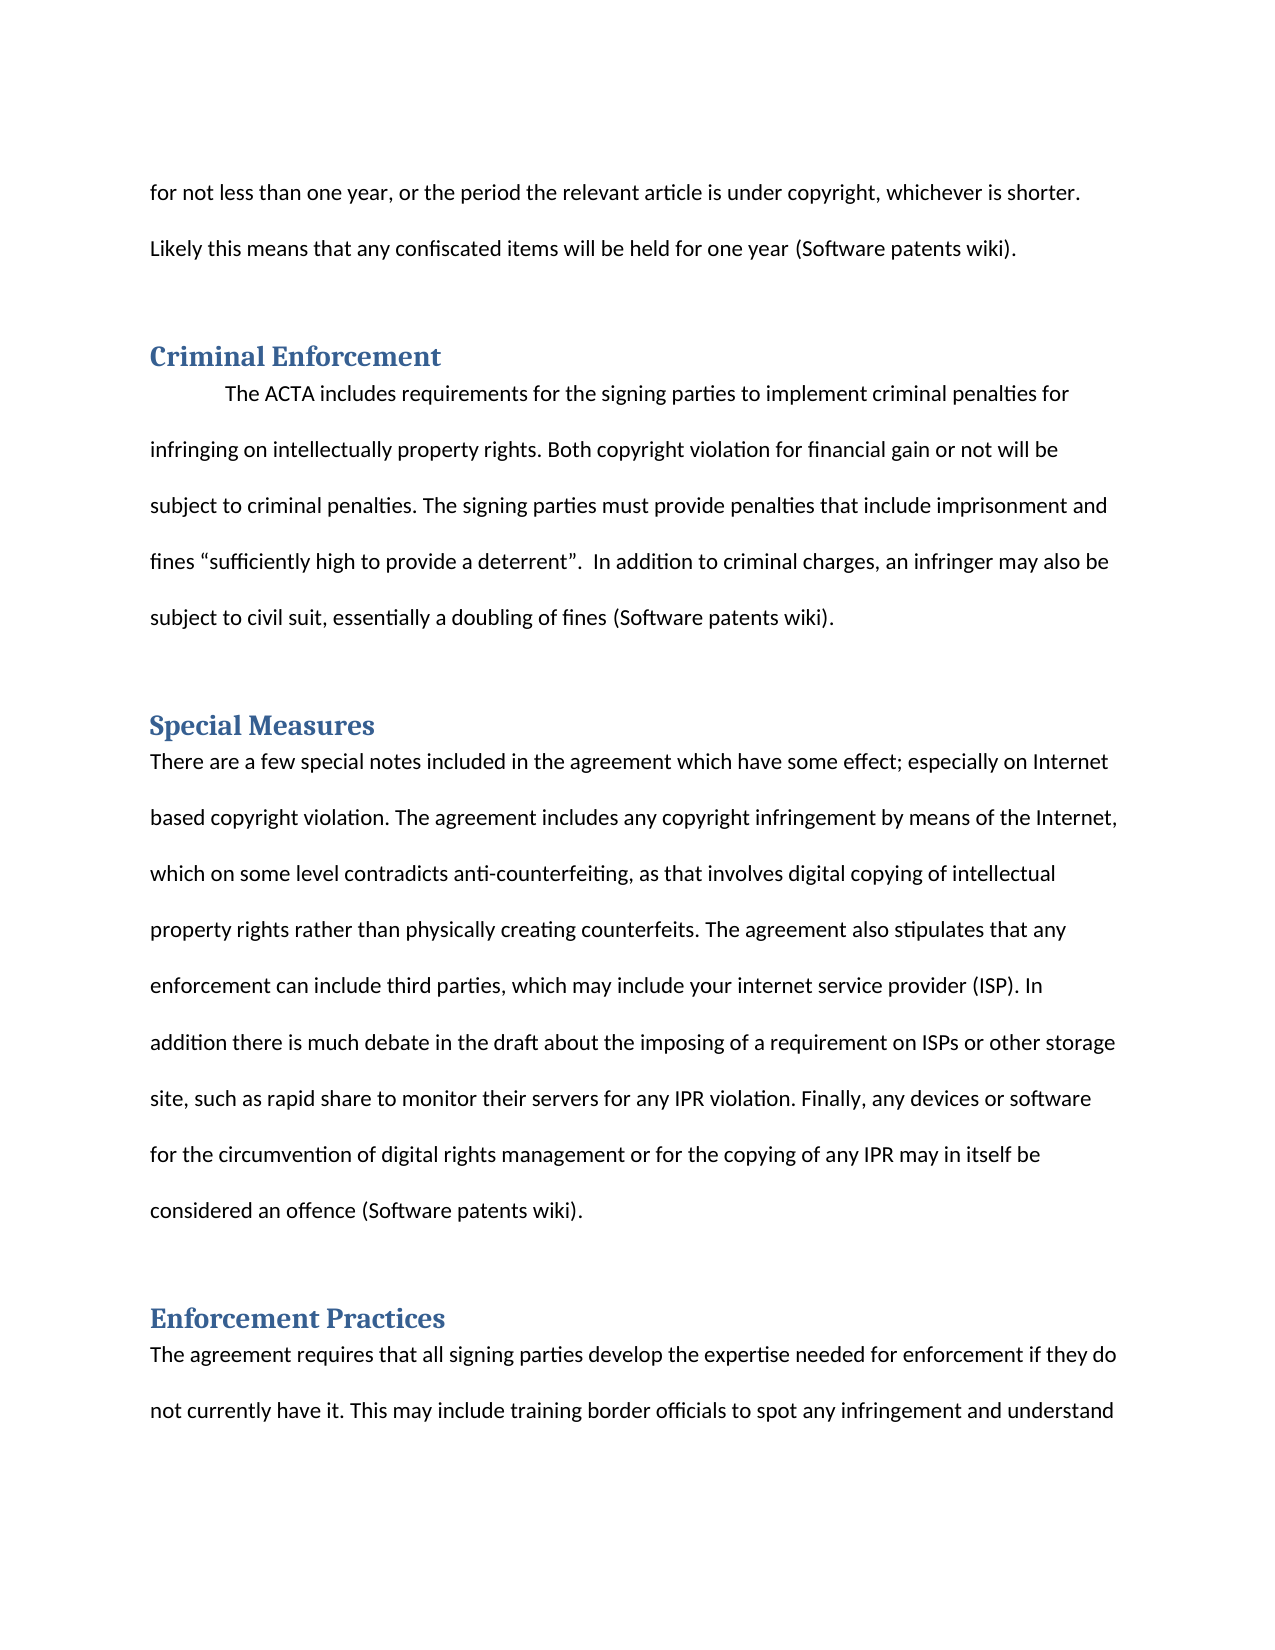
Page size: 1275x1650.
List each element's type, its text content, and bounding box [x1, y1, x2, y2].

text for not less than one year, or the period the relevant article is under copyright, whichever is shorter. Likely this means that any confiscated items will be held for one year (Software patents wiki). [150, 178, 1125, 262]
text The ACTA includes requirements for the signing parties to implement criminal penalties for infringing on intellectually property rights. Both copyright violation for financial gain or not will be subject to criminal penalties. The signing parties must provide penalties that include imprisonment and fines “sufficiently high to provide a deterrent”. In addition to criminal charges, an infringer may also be subject to civil suit, essentially a doubling of fines (Software patents wiki). [150, 379, 1125, 631]
text There are a few special notes included in the agreement which have some effect; especially on Internet based copyright violation. The agreement includes any copyright infringement by means of the Internet, which on some level contradicts anti-counterfeiting, as that involves digital copying of intellectual property rights rather than physically creating counterfeits. The agreement also stipulates that any enforcement can include third parties, which may include your internet service provider (ISP). In addition there is much debate in the draft about the imposing of a requirement on ISPs or other storage site, such as rapid share to monitor their servers for any IPR violation. Finally, any devices or software for the circumvention of digital rights management or for the copying of any IPR may in itself be considered an offence (Software patents wiki). [150, 747, 1125, 1224]
subtitle Special Measures [150, 709, 1125, 742]
text The agreement requires that all signing parties develop the expertise needed for enforcement if they do not currently have it. This may include training border officials to spot any infringement and understand [150, 1340, 1125, 1424]
subtitle Enforcement Practices [150, 1302, 1125, 1335]
subtitle Criminal Enforcement [150, 340, 1125, 374]
